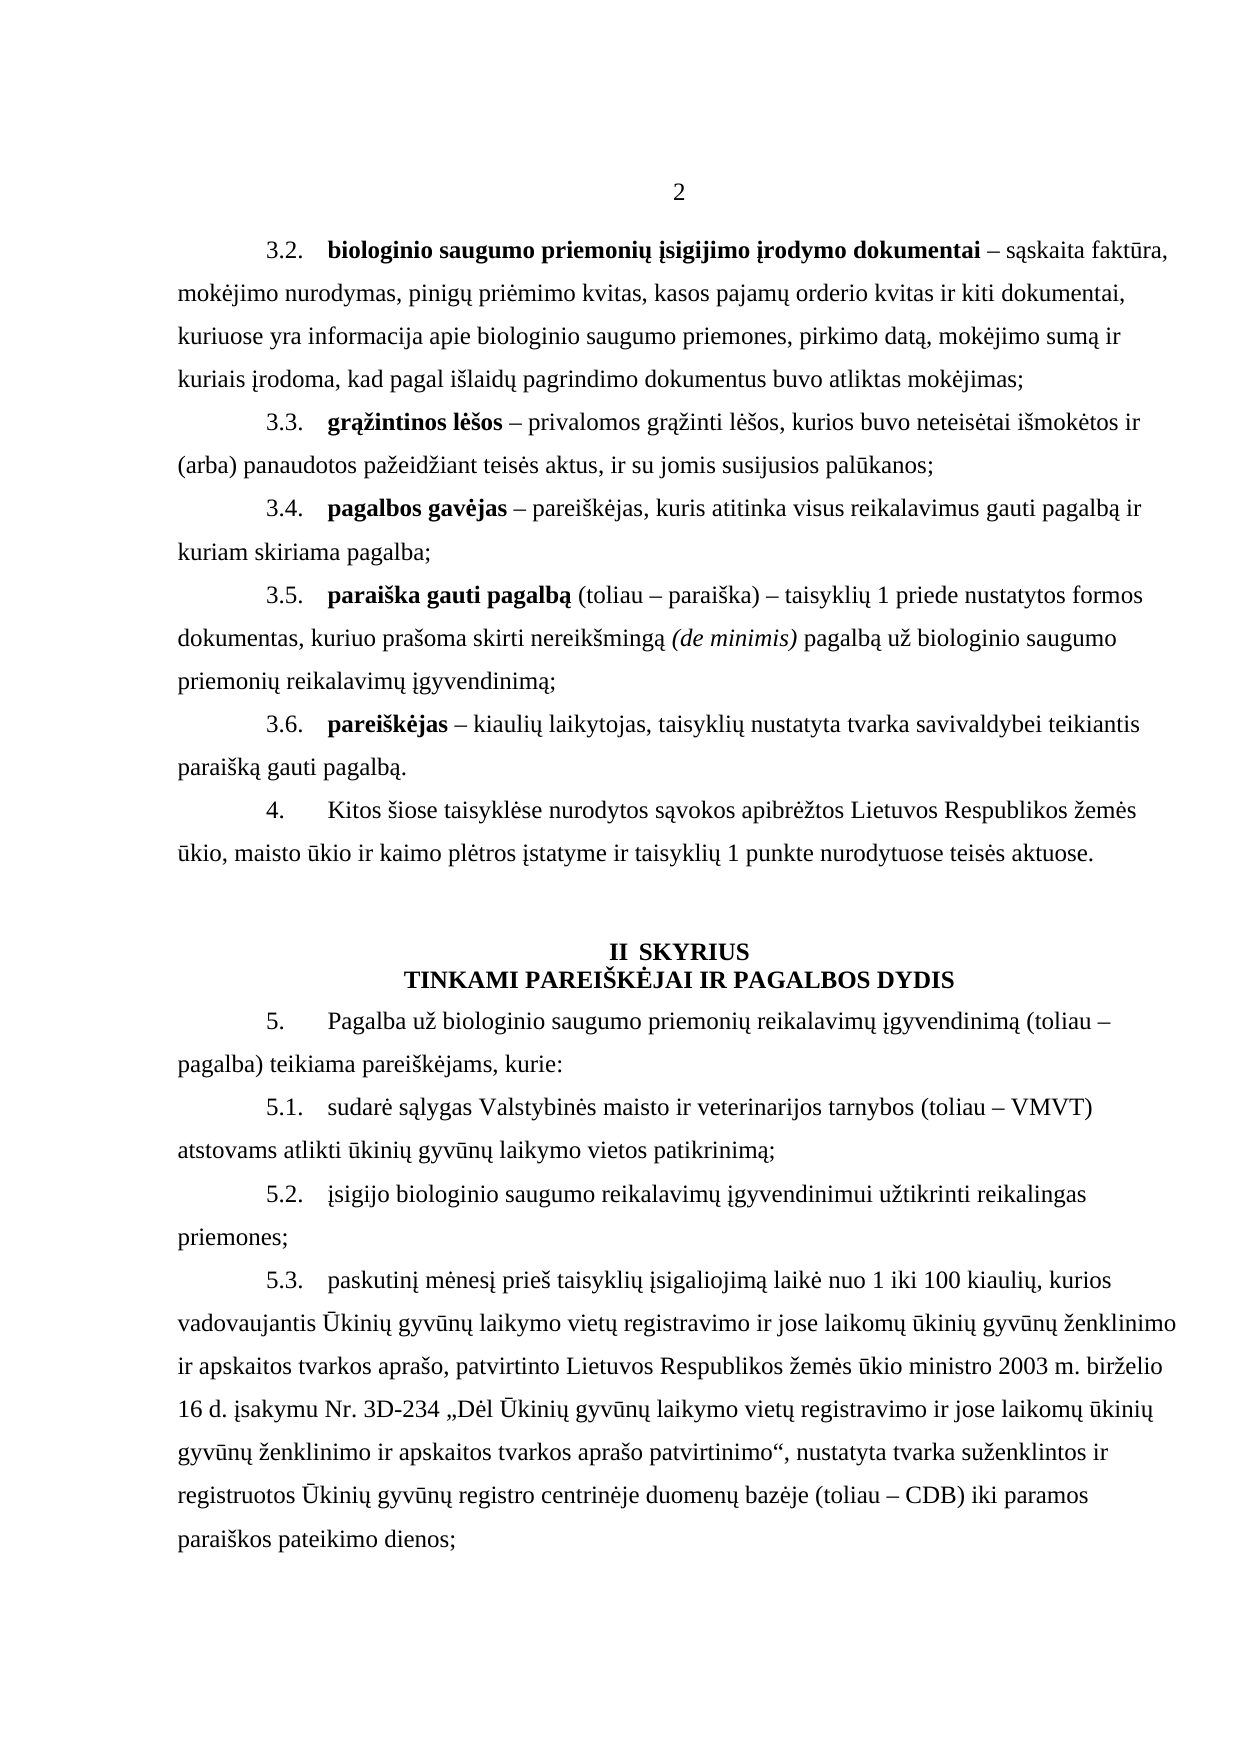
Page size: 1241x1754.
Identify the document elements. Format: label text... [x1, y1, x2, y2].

text 3.2. biologinio saugumo priemonių įsigijimo įrodymo dokumentai – sąskaita faktūra, mokėjimo nurodymas, pinigų priėmimo kvitas, kasos pajamų orderio kvitas ir kiti dokumentai, kuriuose yra informacija apie biologinio saugumo priemones, pirkimo datą, mokėjimo sumą ir kuriais įrodoma, kad pagal išlaidų pagrindimo dokumentus buvo atliktas mokėjimas; [177, 235, 1181, 393]
text 5.3. paskutinį mėnesį prieš taisyklių įsigaliojimą laikė nuo 1 iki 100 kiaulių, kurios vadovaujantis Ūkinių gyvūnų laikymo vietų registravimo ir jose laikomų ūkinių gyvūnų ženklinimo ir apskaitos tvarkos aprašo, patvirtinto Lietuvos Respublikos žemės ūkio ministro 2003 m. birželio 16 d. įsakymu Nr. 3D-234 „Dėl Ūkinių gyvūnų laikymo vietų registravimo ir jose laikomų ūkinių gyvūnų ženklinimo ir apskaitos tvarkos aprašo patvirtinimo“, nustatyta tvarka suženklintos ir registruotos Ūkinių gyvūnų registro centrinėje duomenų bazėje (toliau – CDB) iki paramos paraiškos pateikimo dienos; [177, 1265, 1181, 1552]
text 3.4. pagalbos gavėjas – pareiškėjas, kuris atitinka visus reikalavimus gauti pagalbą ir kuriam skiriama pagalba; [177, 493, 1181, 565]
text 5.1. sudarė sąlygas Valstybinės maisto ir veterinarijos tarnybos (toliau – VMVT) atstovams atlikti ūkinių gyvūnų laikymo vietos patikrinimą; [177, 1092, 1181, 1164]
text 3.5. paraiška gauti pagalbą (toliau – paraiška) – taisyklių 1 priede nustatytos formos dokumentas, kuriuo prašoma skirti nereikšmingą (de minimis) pagalbą už biologinio saugumo priemonių reikalavimų įgyvendinimą; [177, 580, 1181, 695]
text tinkami pareiškėjai ir pagalbos DYDIS [177, 965, 1181, 994]
text 4. Kitos šiose taisyklėse nurodytos sąvokos apibrėžtos Lietuvos Respublikos žemės ūkio, maisto ūkio ir kaimo plėtros įstatyme ir taisyklių 1 punkte nurodytuose teisės aktuose. [177, 795, 1181, 867]
text II SKYRIUS [177, 937, 1181, 965]
text 3.3. grąžintinos lėšos – privalomos grąžinti lėšos, kurios buvo neteisėtai išmokėtos ir (arba) panaudotos pažeidžiant teisės aktus, ir su jomis susijusios palūkanos; [177, 407, 1181, 479]
text 5.2. įsigijo biologinio saugumo reikalavimų įgyvendinimui užtikrinti reikalingas priemones; [177, 1179, 1181, 1251]
text 3.6. pareiškėjas – kiaulių laikytojas, taisyklių nustatyta tvarka savivaldybei teikiantis paraišką gauti pagalbą. [177, 709, 1181, 781]
text 5. Pagalba už biologinio saugumo priemonių reikalavimų įgyvendinimą (toliau – pagalba) teikiama pareiškėjams, kurie: [177, 1006, 1181, 1078]
